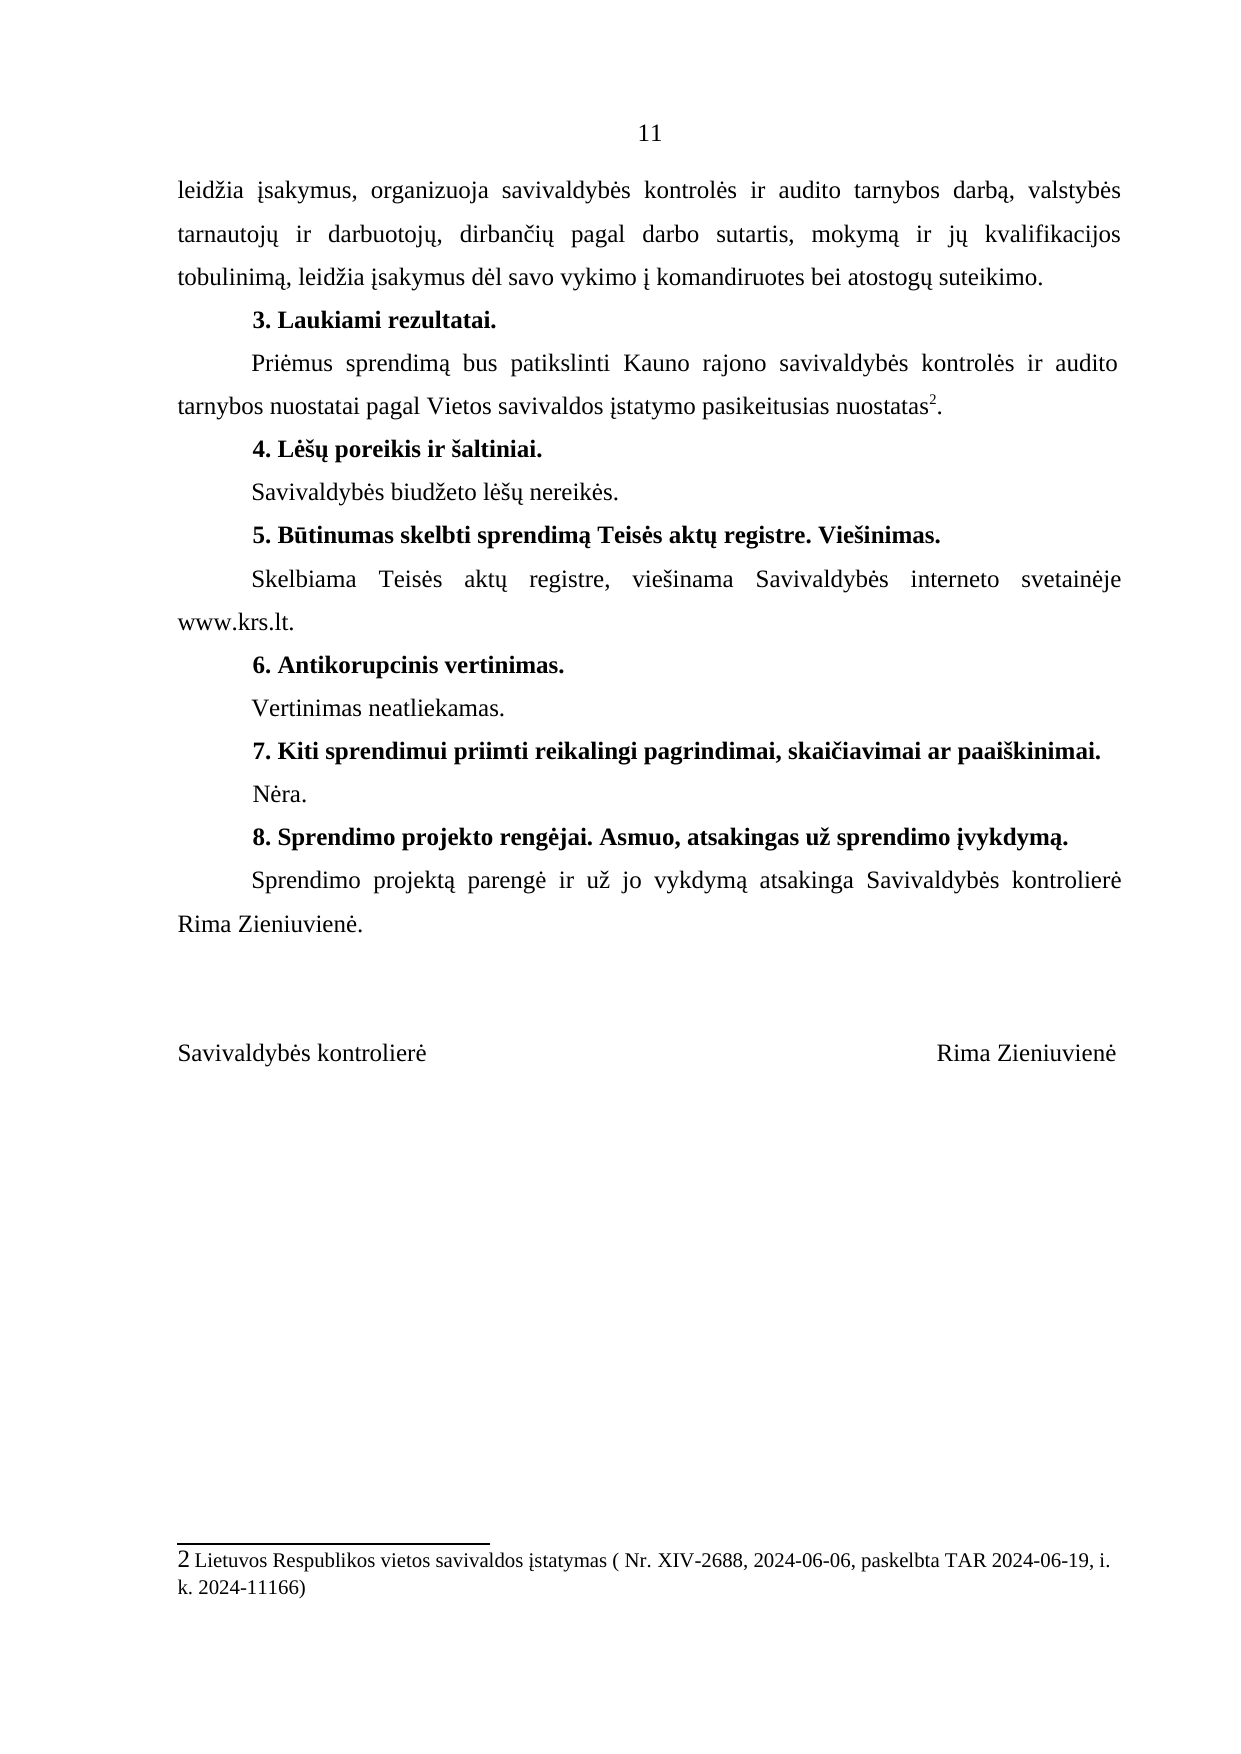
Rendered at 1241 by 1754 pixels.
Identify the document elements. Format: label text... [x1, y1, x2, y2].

text Priėmus sprendimą bus patikslinti Kauno rajono savivaldybės kontrolės ir audito tarnybos nuostatai pagal Vietos savivaldos įstatymo pasikeitusias nuostatas. [177, 348, 1119, 420]
text 6. Antikorupcinis vertinimas. [177, 650, 1122, 679]
text Lietuvos Respublikos vietos savivaldos įstatymas ( Nr. XIV-2688, 2024-06-06, paskelbta TAR 2024-06-19, i. k. 2024-11166) [177, 1544, 1122, 1599]
text Sprendimo projektą parengė ir už jo vykdymą atsakinga Savivaldybės kontrolierė Rima Zieniuvienė. [177, 866, 1122, 937]
text Nėra. [177, 779, 1122, 808]
text Savivaldybės biudžeto lėšų nereikės. [177, 477, 1122, 506]
text Vertinimas neatliekamas. [177, 693, 1122, 722]
text Savivaldybės kontrolierė Rima Zieniuvienė [177, 1038, 1122, 1067]
text Skelbiama Teisės aktų registre, viešinama Savivaldybės interneto svetainėje www.krs.lt. [177, 564, 1122, 636]
text 5. Būtinumas skelbti sprendimą Teisės aktų registre. Viešinimas. [177, 521, 1122, 549]
text leidžia įsakymus, organizuoja savivaldybės kontrolės ir audito tarnybos darbą, valstybės tarnautojų ir darbuotojų, dirbančių pagal darbo sutartis, mokymą ir jų kvalifikacijos tobulinimą, leidžia įsakymus dėl savo vykimo į komandiruotes bei atostogų suteikimo. [177, 176, 1122, 291]
text 7. Kiti sprendimui priimti reikalingi pagrindimai, skaičiavimai ar paaiškinimai. [177, 736, 1122, 765]
text 4. Lėšų poreikis ir šaltiniai. [177, 434, 1122, 463]
text 3. Laukiami rezultatai. [177, 305, 1122, 334]
text 8. Sprendimo projekto rengėjai. Asmuo, atsakingas už sprendimo įvykdymą. [177, 822, 1122, 851]
